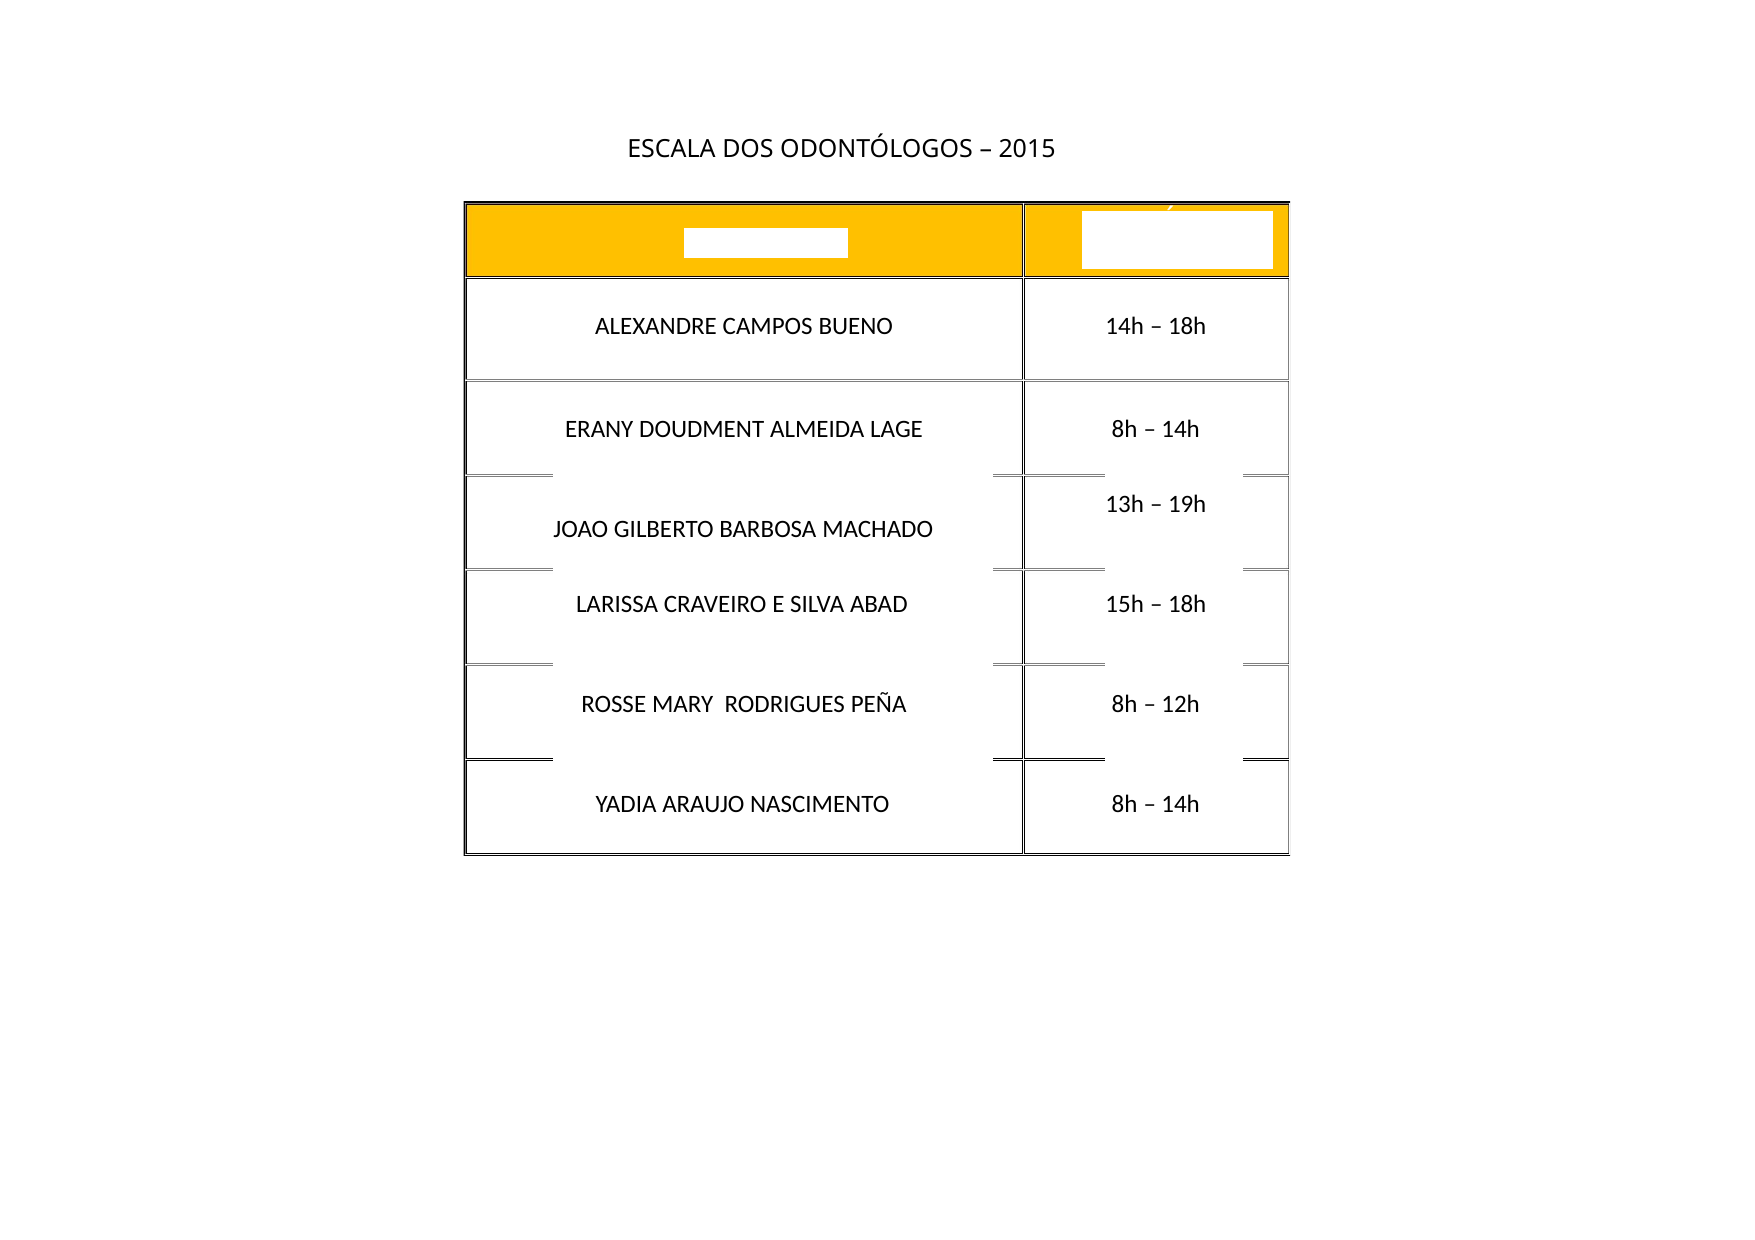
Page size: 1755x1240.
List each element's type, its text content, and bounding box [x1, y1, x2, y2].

text DENTISTA [684, 228, 848, 258]
text ERANY DOUDMENT ALMEIDA LAGE [565, 417, 993, 442]
text 14h – 18h [1105, 315, 1243, 340]
text 13h – 19h [1105, 492, 1243, 517]
text HORÁRIO [1097, 211, 1273, 240]
text ALEXANDRE CAMPOS BUENO [595, 315, 938, 340]
text ROSSE MARY RODRIGUES PEÑA [581, 692, 993, 717]
text 8h – 12h [1111, 692, 1243, 717]
text YADIA ARAUJO NASCIMENTO [595, 792, 993, 817]
text 2ª a 6ª-feira [1082, 240, 1273, 269]
text ESCALA DOS ODONTÓLOGOS – 2015 [627, 129, 1202, 164]
text 15h – 18h [1105, 592, 1243, 617]
text JOAO GILBERTO BARBOSA MACHADO [553, 517, 993, 542]
text 8h – 14h [1111, 417, 1243, 442]
text LARISSA CRAVEIRO E SILVA ABAD [576, 592, 993, 617]
text 8h – 14h [1111, 792, 1243, 817]
